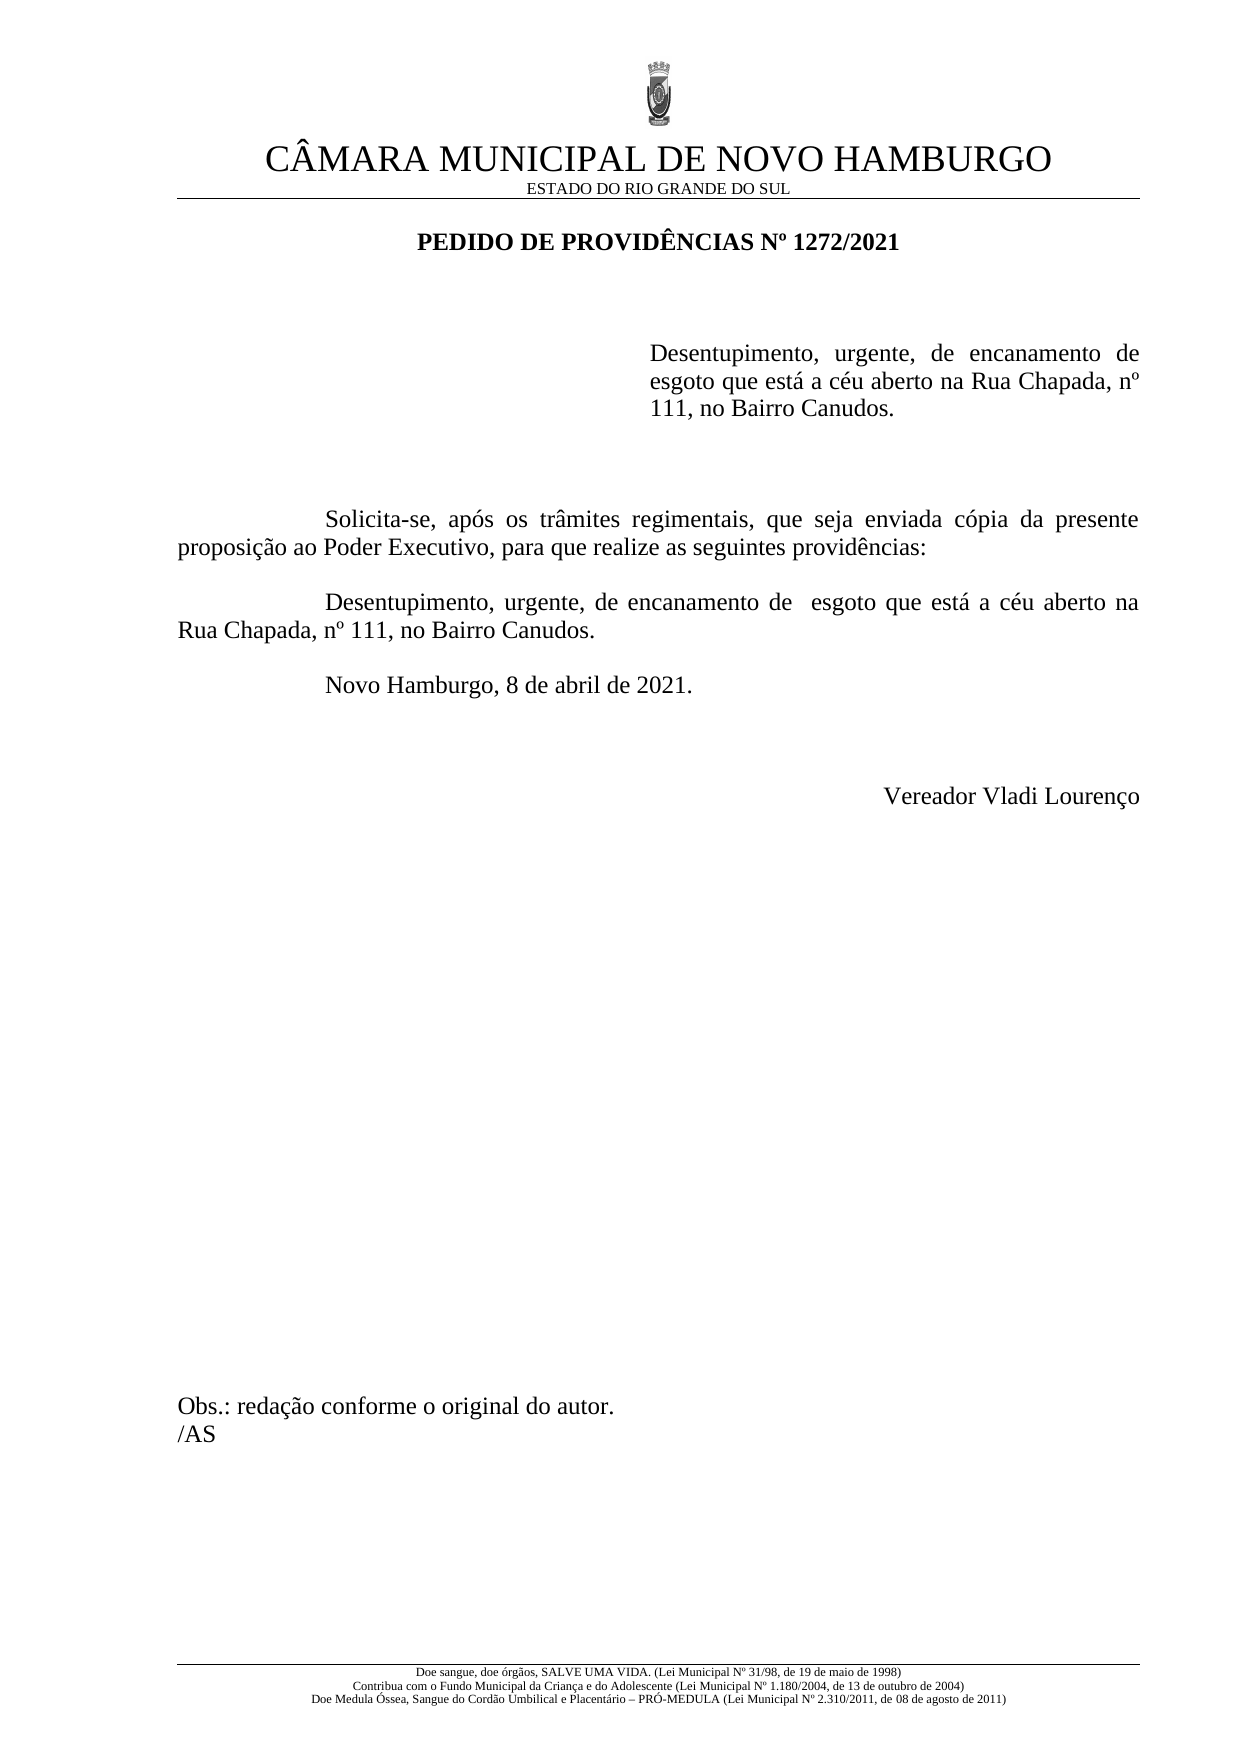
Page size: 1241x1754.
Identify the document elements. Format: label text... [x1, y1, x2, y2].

text Desentupimento, urgente, de encanamento de esgoto que está a céu aberto na Rua Chapada, nº 111, no Bairro Canudos. [177, 588, 1140, 644]
text Obs.: redação conforme o original do autor. [177, 1392, 1140, 1420]
text /AS [177, 1420, 1140, 1447]
text Vereador Vladi Lourenço [177, 782, 1140, 810]
text Solicita-se, após os trâmites regimentais, que seja enviada cópia da presente proposição ao Poder Executivo, para que realize as seguintes providências: [177, 505, 1140, 561]
text PEDIDO DE PROVIDÊNCIAS Nº 1272/2021 [177, 228, 1140, 256]
text Novo Hamburgo, 8 de abril de 2021. [177, 672, 1140, 699]
text Desentupimento, urgente, de encanamento de esgoto que está a céu aberto na Rua Chapada, nº 111, no Bairro Canudos. [649, 339, 1140, 422]
